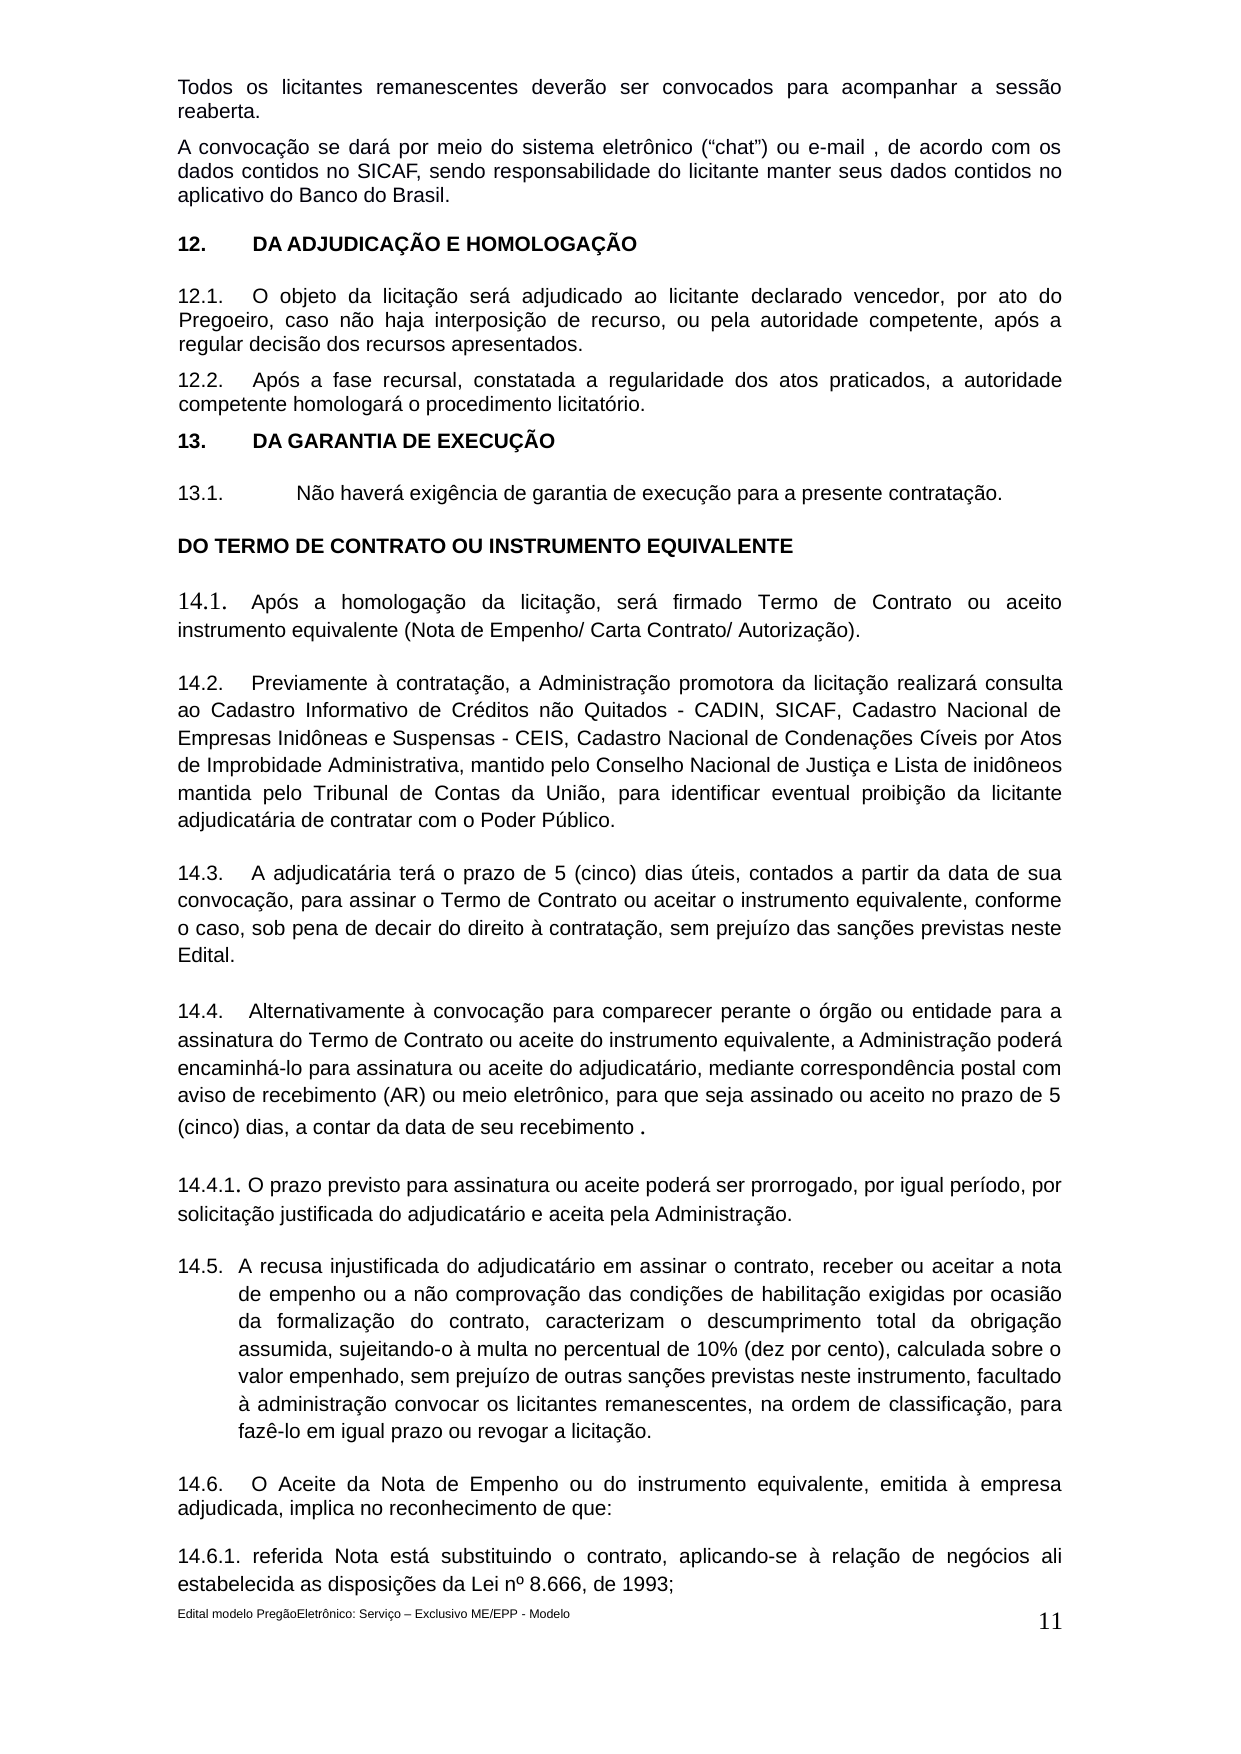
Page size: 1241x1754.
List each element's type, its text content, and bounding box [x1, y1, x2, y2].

list A adjudicatária terá o prazo de 5 (cinco) dias úteis, contados a partir da data de sua convocação, para assinar o Termo de Contrato ou aceitar o instrumento equivalente, conforme o caso, sob pena de decair do direito à contratação, sem prejuízo das sanções previstas neste Edital. [177, 861, 1063, 967]
subtitle Todos os licitantes remanescentes deverão ser convocados para acompanhar a sessão reaberta. [177, 75, 1063, 123]
list A recusa injustificada do adjudicatário em assinar o contrato, receber ou aceitar a nota de empenho ou a não comprovação das condições de habilitação exigidas por ocasião da formalização do contrato, caracterizam o descumprimento total da obrigação assumida, sujeitando-o à multa no percentual de 10% (dez por cento), calculada sobre o valor empenhado, sem prejuízo de outras sanções previstas neste instrumento, facultado à administração convocar os licitantes remanescentes, na ordem de classificação, para fazê-lo em igual prazo ou revogar a licitação. [177, 1254, 1063, 1443]
list Não haverá exigência de garantia de execução para a presente contratação. [177, 481, 1063, 505]
text 14.4. Alternativamente à convocação para comparecer perante o órgão ou entidade para a assinatura do Termo de Contrato ou aceite do instrumento equivalente, a Administração poderá encaminhá-lo para assinatura ou aceite do adjudicatário, mediante correspondência postal com aviso de recebimento (AR) ou meio eletrônico, para que seja assinado ou aceito no prazo de 5 (cinco) dias, a contar da data de seu recebimento . [177, 996, 1063, 1140]
list O objeto da licitação será adjudicado ao licitante declarado vencedor, por ato do Pregoeiro, caso não haja interposição de recurso, ou pela autoridade competente, após a regular decisão dos recursos apresentados. [177, 284, 1063, 356]
subtitle 12. DA ADJUDICAÇÃO E HOMOLOGAÇÃO [177, 232, 1063, 256]
subtitle 13. DA GARANTIA DE EXECUÇÃO [177, 429, 1063, 453]
list Previamente à contratação, a Administração promotora da licitação realizará consulta ao Cadastro Informativo de Créditos não Quitados - CADIN, SICAF, Cadastro Nacional de Empresas Inidôneas e Suspensas - CEIS, Cadastro Nacional de Condenações Cíveis por Atos de Improbidade Administrativa, mantido pelo Conselho Nacional de Justiça e Lista de inidôneos mantida pelo Tribunal de Contas da União, para identificar eventual proibição da licitante adjudicatária de contratar com o Poder Público. [177, 671, 1063, 832]
subtitle DO TERMO DE CONTRATO OU INSTRUMENTO EQUIVALENTE [177, 533, 1063, 557]
subtitle A convocação se dará por meio do sistema eletrônico (“chat”) ou e-mail , de acordo com os dados contidos no SICAF, sendo responsabilidade do licitante manter seus dados contidos no aplicativo do Banco do Brasil. [177, 135, 1063, 207]
text 14.4.1. O prazo previsto para assinatura ou aceite poderá ser prorrogado, por igual período, por solicitação justificada do adjudicatário e aceita pela Administração. [177, 1169, 1063, 1225]
list O Aceite da Nota de Empenho ou do instrumento equivalente, emitida à empresa adjudicada, implica no reconhecimento de que: [177, 1471, 1063, 1519]
list Após a fase recursal, constatada a regularidade dos atos praticados, a autoridade competente homologará o procedimento licitatório. [177, 368, 1063, 416]
list Após a homologação da licitação, será firmado Termo de Contrato ou aceito instrumento equivalente (Nota de Empenho/ Carta Contrato/ Autorização). [177, 586, 1063, 642]
list referida Nota está substituindo o contrato, aplicando-se à relação de negócios ali estabelecida as disposições da Lei nº 8.666, de 1993; [177, 1544, 1063, 1596]
